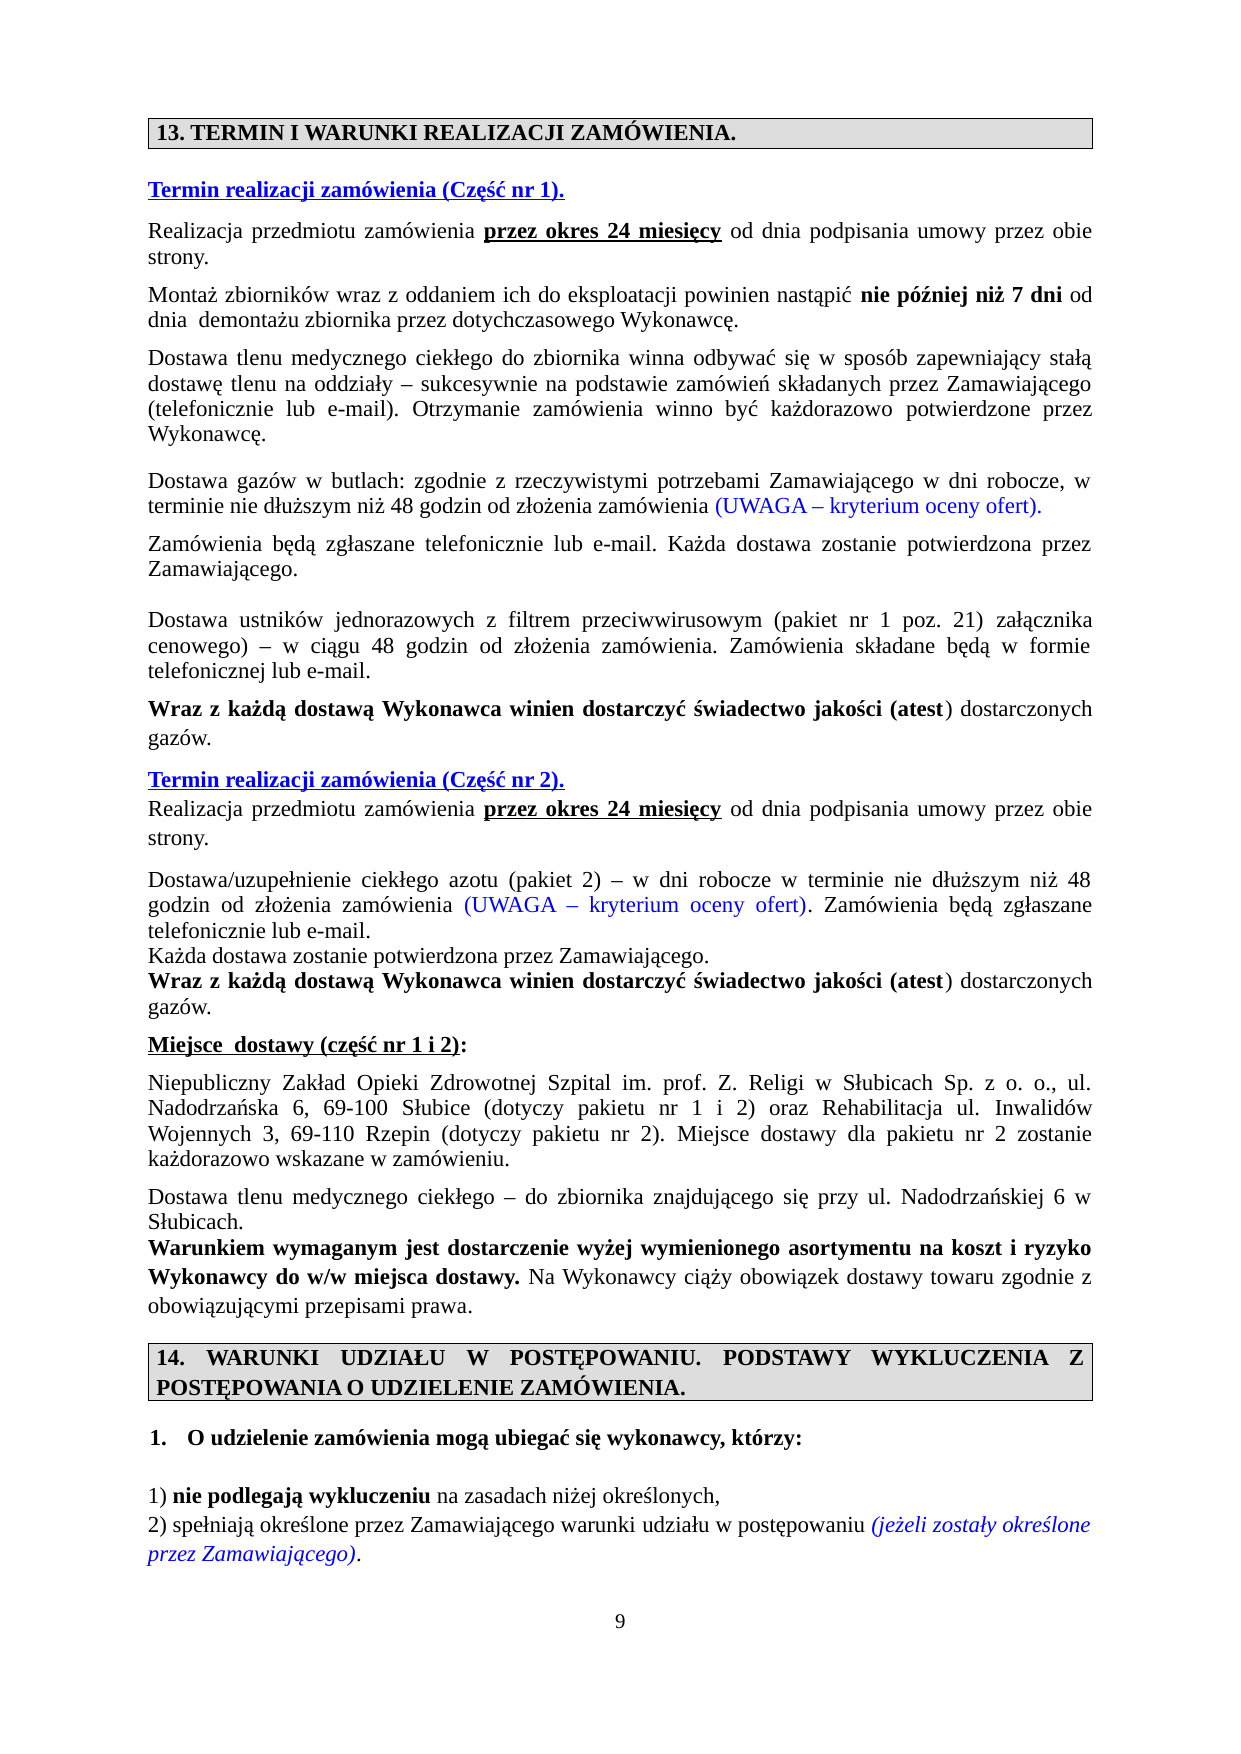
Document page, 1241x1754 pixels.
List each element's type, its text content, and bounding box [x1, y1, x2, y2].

text Niepubliczny Zakład Opieki Zdrowotnej Szpital im. prof. Z. Religi w Słubicach Sp. z o. o., ul. Nadodrzańska 6, 69-100 Słubice (dotyczy pakietu nr 1 i 2) oraz Rehabilitacja ul. Inwalidów Wojennych 3, 69-110 Rzepin (dotyczy pakietu nr 2). Miejsce dostawy dla pakietu nr 2 zostanie każdorazowo wskazane w zamówieniu. [148, 1070, 1093, 1171]
text Zamówienia będą zgłaszane telefonicznie lub e-mail. Każda dostawa zostanie potwierdzona przez Zamawiającego. Dostawa ustników jednorazowych z filtrem przeciwwirusowym (pakiet nr 1 poz. 21) załącznika cenowego) – w ciągu 48 godzin od złożenia zamówienia. Zamówienia składane będą w formie telefonicznej lub e-mail. [148, 531, 1093, 683]
text 2) spełniają określone przez Zamawiającego warunki udziału w postępowaniu (jeżeli zostały określone przez Zamawiającego). [148, 1512, 1093, 1567]
text 13. TERMIN I WARUNKI REALIZACJI ZAMÓWIENIA. [149, 119, 1092, 148]
text Dostawa/uzupełnienie ciekłego azotu (pakiet 2) – w dni robocze w terminie nie dłuższym niż 48 godzin od złożenia zamówienia (UWAGA – kryterium oceny ofert). Zamówienia będą zgłaszane telefonicznie lub e-mail. Każda dostawa zostanie potwierdzona przez Zamawiającego. Wraz z każdą dostawą Wykonawca winien dostarczyć świadectwo jakości (atest) dostarczonych gazów. [148, 867, 1093, 1019]
text Termin realizacji zamówienia (Część nr 1). [148, 177, 1093, 202]
text Dostawa tlenu medycznego ciekłego do zbiornika winna odbywać się w sposób zapewniający stałą dostawę tlenu na oddziały – sukcesywnie na podstawie zamówień składanych przez Zamawiającego (telefonicznie lub e-mail). Otrzymanie zamówienia winno być każdorazowo potwierdzone przez Wykonawcę. [148, 345, 1093, 447]
text Termin realizacji zamówienia (Część nr 2). Realizacja przedmiotu zamówienia przez okres 24 miesięcy od dnia podpisania umowy przez obie strony. [148, 767, 1093, 851]
list O udzielenie zamówienia mogą ubiegać się wykonawcy, którzy: [149, 1425, 1093, 1450]
text 14. WARUNKI UDZIAŁU W POSTĘPOWANIU. PODSTAWY WYKLUCZENIA Z POSTĘPOWANIA O UDZIELENIE ZAMÓWIENIA. [149, 1344, 1092, 1400]
text Miejsce dostawy (część nr 1 i 2): [148, 1032, 1093, 1057]
text Dostawa tlenu medycznego ciekłego – do zbiornika znajdującego się przy ul. Nadodrzańskiej 6 w Słubicach. [148, 1184, 1093, 1235]
text Realizacja przedmiotu zamówienia przez okres 24 miesięcy od dnia podpisania umowy przez obie strony. [148, 218, 1093, 269]
text Wraz z każdą dostawą Wykonawca winien dostarczyć świadectwo jakości (atest) dostarczonych gazów. [148, 696, 1093, 751]
text Montaż zbiorników wraz z oddaniem ich do eksploatacji powinien nastąpić nie później niż 7 dni od dnia demontażu zbiornika przez dotychczasowego Wykonawcę. [148, 282, 1093, 333]
text 1) nie podlegają wykluczeniu na zasadach niżej określonych, [148, 1483, 1093, 1508]
text Warunkiem wymaganym jest dostarczenie wyżej wymienionego asortymentu na koszt i ryzyko Wykonawcy do w/w miejsca dostawy. Na Wykonawcy ciąży obowiązek dostawy towaru zgodnie z obowiązującymi przepisami prawa. [148, 1235, 1093, 1318]
text Dostawa gazów w butlach: zgodnie z rzeczywistymi potrzebami Zamawiającego w dni robocze, w terminie nie dłuższym niż 48 godzin od złożenia zamówienia (UWAGA – kryterium oceny ofert). [148, 468, 1093, 518]
